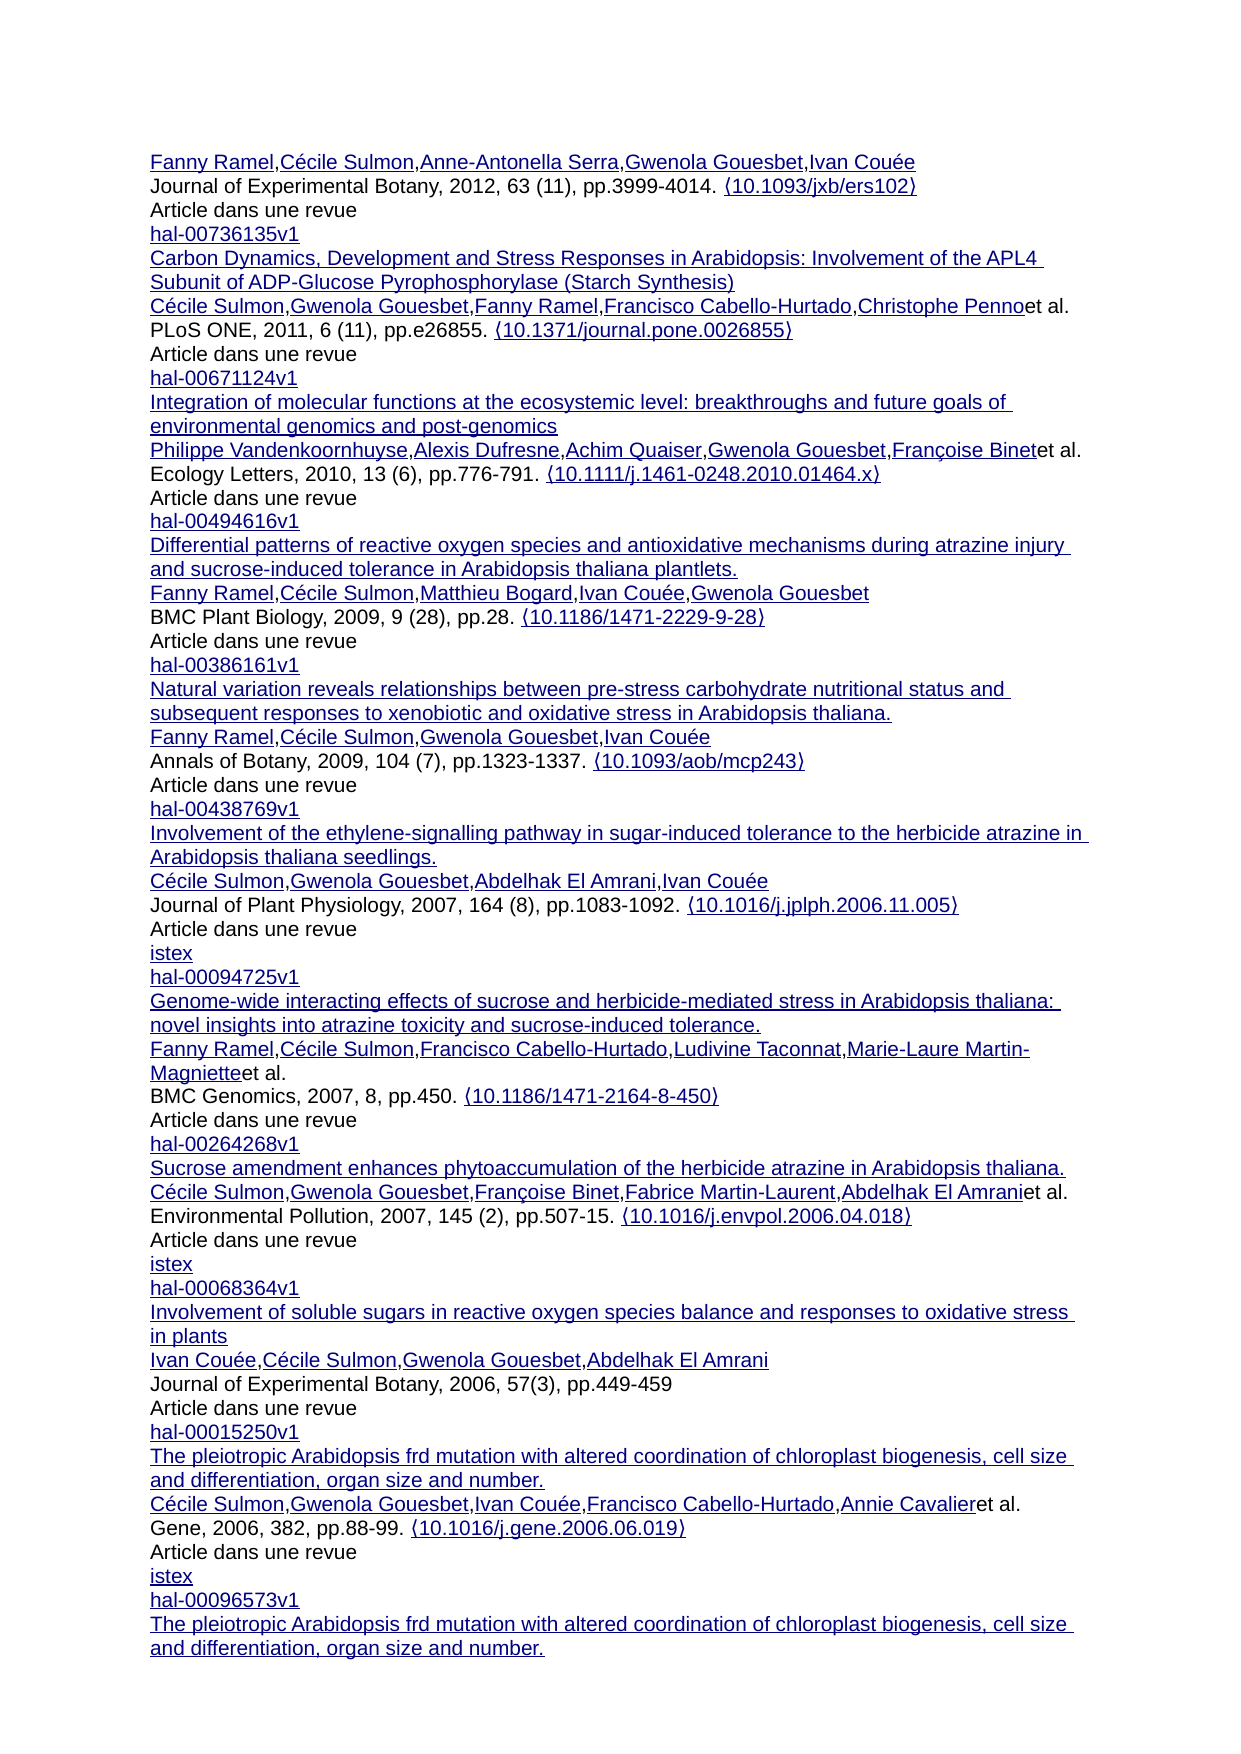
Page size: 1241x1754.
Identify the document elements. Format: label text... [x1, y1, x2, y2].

table_cell The pleiotropic Arabidopsis frd mutation with altered coordination of chloroplast biogenesis, cell size and differentiation, organ size and number. [150, 1611, 1090, 1659]
table_cell Involvement of the ethylene-signalling pathway in sugar-induced tolerance to the herbicide atrazine in Arabidopsis thaliana seedlings. Cécile Sulmon,Gwenola Gouesbet,Abdelhak El Amrani,Ivan Couée Journal of Plant Physiology, 2007, 164 (8), pp.1083-1092. ⟨10.1016/j.jplph.2006.11.005⟩ Article dans une revue istex hal-00094725v1 [150, 821, 1090, 988]
table_cell Fanny Ramel,Cécile Sulmon,Anne-Antonella Serra,Gwenola Gouesbet,Ivan Couée Journal of Experimental Botany, 2012, 63 (11), pp.3999-4014. ⟨10.1093/jxb/ers102⟩ Article dans une revue hal-00736135v1 [150, 150, 1090, 246]
table_cell Integration of molecular functions at the ecosystemic level: breakthroughs and future goals of environmental genomics and post-genomics Philippe Vandenkoornhuyse,Alexis Dufresne,Achim Quaiser,Gwenola Gouesbet,Françoise Binetet al. Ecology Letters, 2010, 13 (6), pp.776-791. ⟨10.1111/j.1461-0248.2010.01464.x⟩ Article dans une revue hal-00494616v1 [150, 390, 1090, 533]
table_cell Differential patterns of reactive oxygen species and antioxidative mechanisms during atrazine injury and sucrose-induced tolerance in Arabidopsis thaliana plantlets. Fanny Ramel,Cécile Sulmon,Matthieu Bogard,Ivan Couée,Gwenola Gouesbet BMC Plant Biology, 2009, 9 (28), pp.28. ⟨10.1186/1471-2229-9-28⟩ Article dans une revue hal-00386161v1 [150, 533, 1090, 677]
table_cell Sucrose amendment enhances phytoaccumulation of the herbicide atrazine in Arabidopsis thaliana. Cécile Sulmon,Gwenola Gouesbet,Françoise Binet,Fabrice Martin-Laurent,Abdelhak El Amraniet al. Environmental Pollution, 2007, 145 (2), pp.507-15. ⟨10.1016/j.envpol.2006.04.018⟩ Article dans une revue istex hal-00068364v1 [150, 1156, 1090, 1300]
table_cell The pleiotropic Arabidopsis frd mutation with altered coordination of chloroplast biogenesis, cell size and differentiation, organ size and number. Cécile Sulmon,Gwenola Gouesbet,Ivan Couée,Francisco Cabello-Hurtado,Annie Cavalieret al. Gene, 2006, 382, pp.88-99. ⟨10.1016/j.gene.2006.06.019⟩ Article dans une revue istex hal-00096573v1 [150, 1444, 1090, 1611]
table_cell Carbon Dynamics, Development and Stress Responses in Arabidopsis: Involvement of the APL4 Subunit of ADP-Glucose Pyrophosphorylase (Starch Synthesis) Cécile Sulmon,Gwenola Gouesbet,Fanny Ramel,Francisco Cabello-Hurtado,Christophe Pennoet al. PLoS ONE, 2011, 6 (11), pp.e26855. ⟨10.1371/journal.pone.0026855⟩ Article dans une revue hal-00671124v1 [150, 246, 1090, 389]
table_cell Genome-wide interacting effects of sucrose and herbicide-mediated stress in Arabidopsis thaliana: novel insights into atrazine toxicity and sucrose-induced tolerance. Fanny Ramel,Cécile Sulmon,Francisco Cabello-Hurtado,Ludivine Taconnat,Marie-Laure Martin-Magnietteet al. BMC Genomics, 2007, 8, pp.450. ⟨10.1186/1471-2164-8-450⟩ Article dans une revue hal-00264268v1 [150, 989, 1090, 1156]
table_cell Natural variation reveals relationships between pre-stress carbohydrate nutritional status and subsequent responses to xenobiotic and oxidative stress in Arabidopsis thaliana. Fanny Ramel,Cécile Sulmon,Gwenola Gouesbet,Ivan Couée Annals of Botany, 2009, 104 (7), pp.1323-1337. ⟨10.1093/aob/mcp243⟩ Article dans une revue hal-00438769v1 [150, 677, 1090, 821]
table_cell Involvement of soluble sugars in reactive oxygen species balance and responses to oxidative stress in plants Ivan Couée,Cécile Sulmon,Gwenola Gouesbet,Abdelhak El Amrani Journal of Experimental Botany, 2006, 57(3), pp.449-459 Article dans une revue hal-00015250v1 [150, 1300, 1090, 1444]
